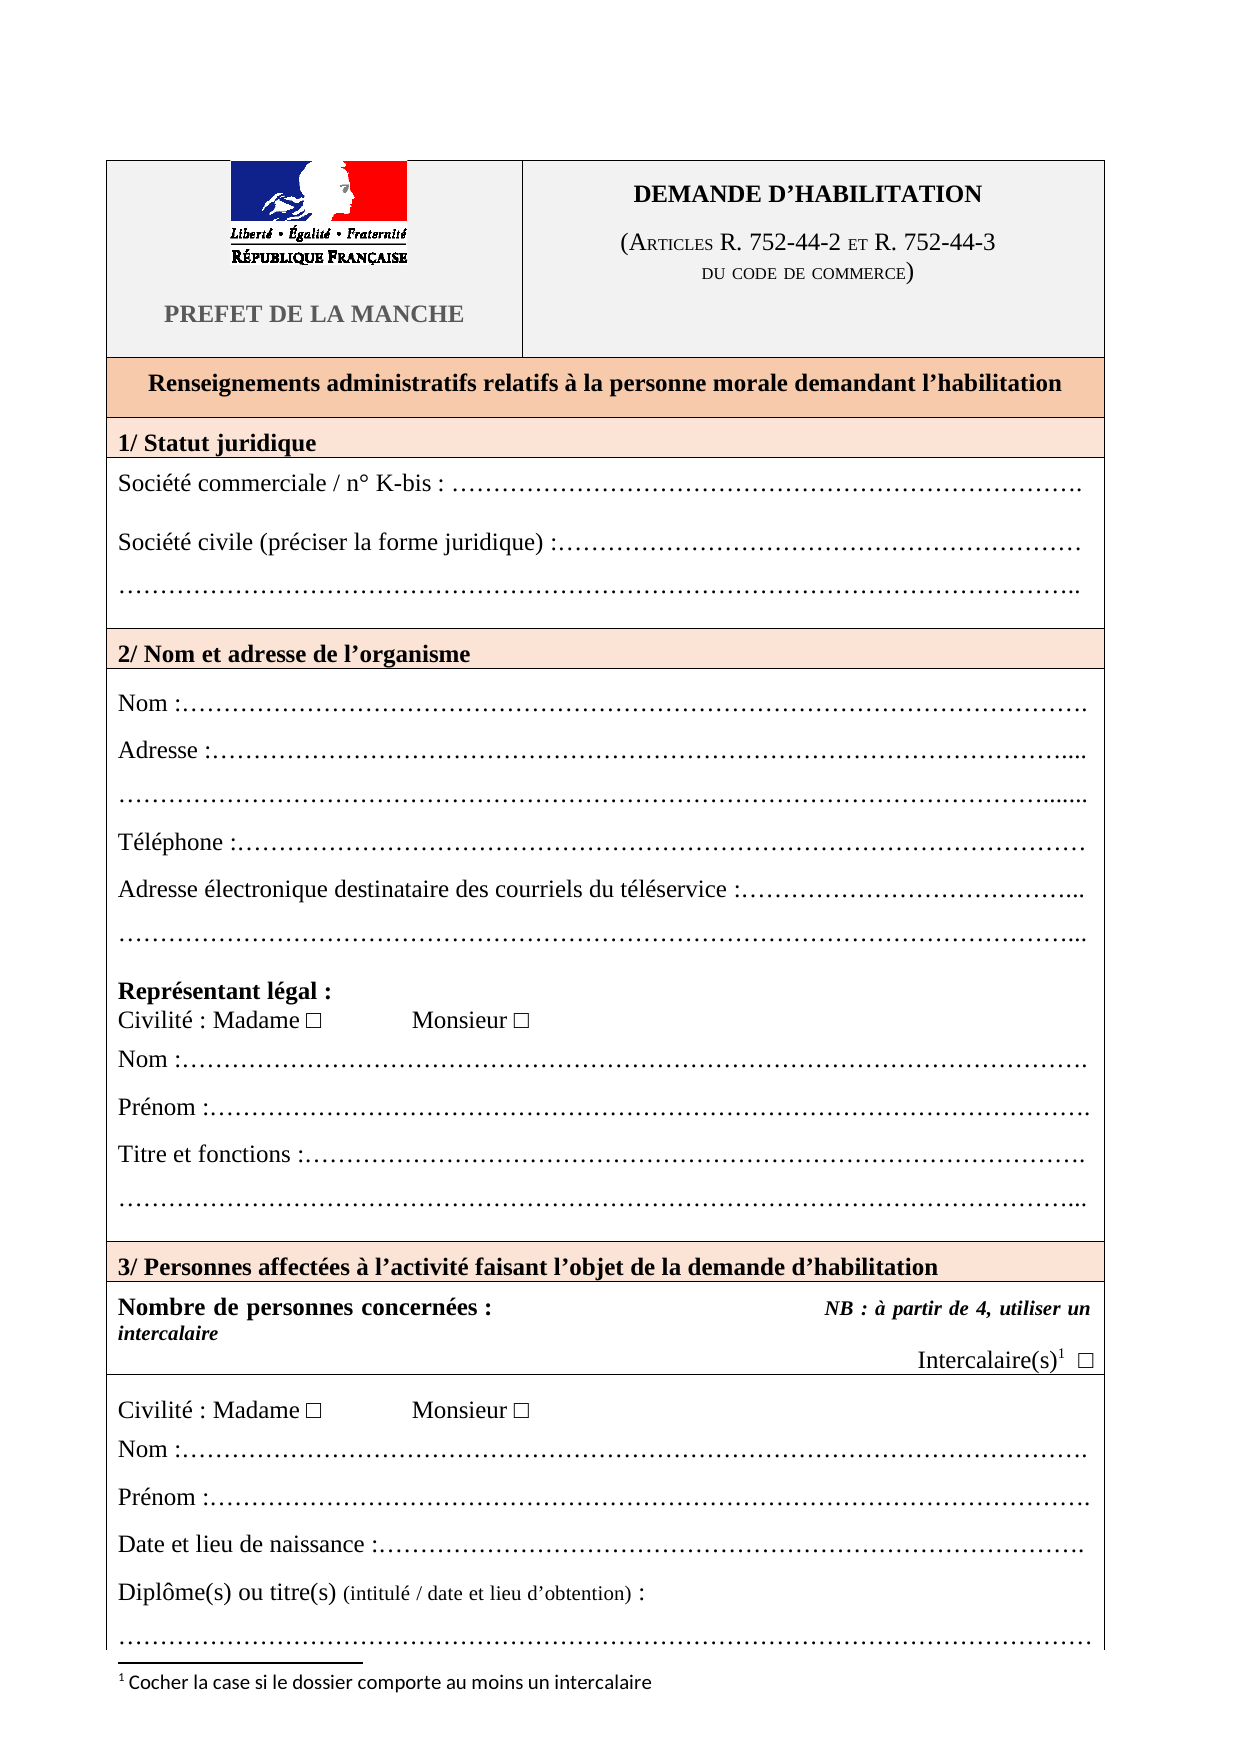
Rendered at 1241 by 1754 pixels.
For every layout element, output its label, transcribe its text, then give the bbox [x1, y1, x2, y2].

table_cell Nom :………………………………………………………………………………………………. Adresse :………………………………………………………………………………………….... …………………………………………………………………………………………………....... Téléphone :………………………………………………………………………………………… Adresse électronique destinataire des courriels du téléservice :…………………………………... ……………………………………………………………………………………………………... Représentant légal : Civilité : Madame □ Monsieur □ Nom :………………………………………………………………………………………………. Prénom :……………………………………………………………………………………………. Titre et fonctions :…………………………………………………………………………………. ……………………………………………………………………………………………………... [107, 669, 1104, 1241]
table_cell 2/ Nom et adresse de l’organisme [107, 629, 1104, 668]
table_cell Société commerciale / n° K-bis : …………………………………………………………………. Société civile (préciser la forme juridique) :……………………………………………………… …………………………………………………………………………………………………….. [107, 458, 1104, 628]
table_cell 3/ Personnes affectées à l’activité faisant l’objet de la demande d’habilitation [107, 1242, 1104, 1281]
table_cell Nombre de personnes concernées : NB : à partir de 4, utiliser un intercalaire Intercalaire(s) □ [107, 1282, 1104, 1374]
table_cell 1/ Statut juridique [107, 418, 1104, 457]
table_header DEMANDE D’HABILITATION (Articles R. 752-44-2 et R. 752-44-3 du code de commerce) [523, 161, 1104, 357]
table_cell Renseignements administratifs relatifs à la personne morale demandant l’habilitation [107, 358, 1104, 417]
table_header PREFET DE LA MANCHE [107, 161, 522, 357]
table_cell Civilité : Madame □ Monsieur □ Nom :………………………………………………………………………………………………. Prénom :……………………………………………………………………………………………. Date et lieu de naissance :…………………………………………………………………………. Diplôme(s) ou titre(s) (intitulé / date et lieu d’obtention) :……………………………………………………………………………………………………… [107, 1375, 1104, 1649]
